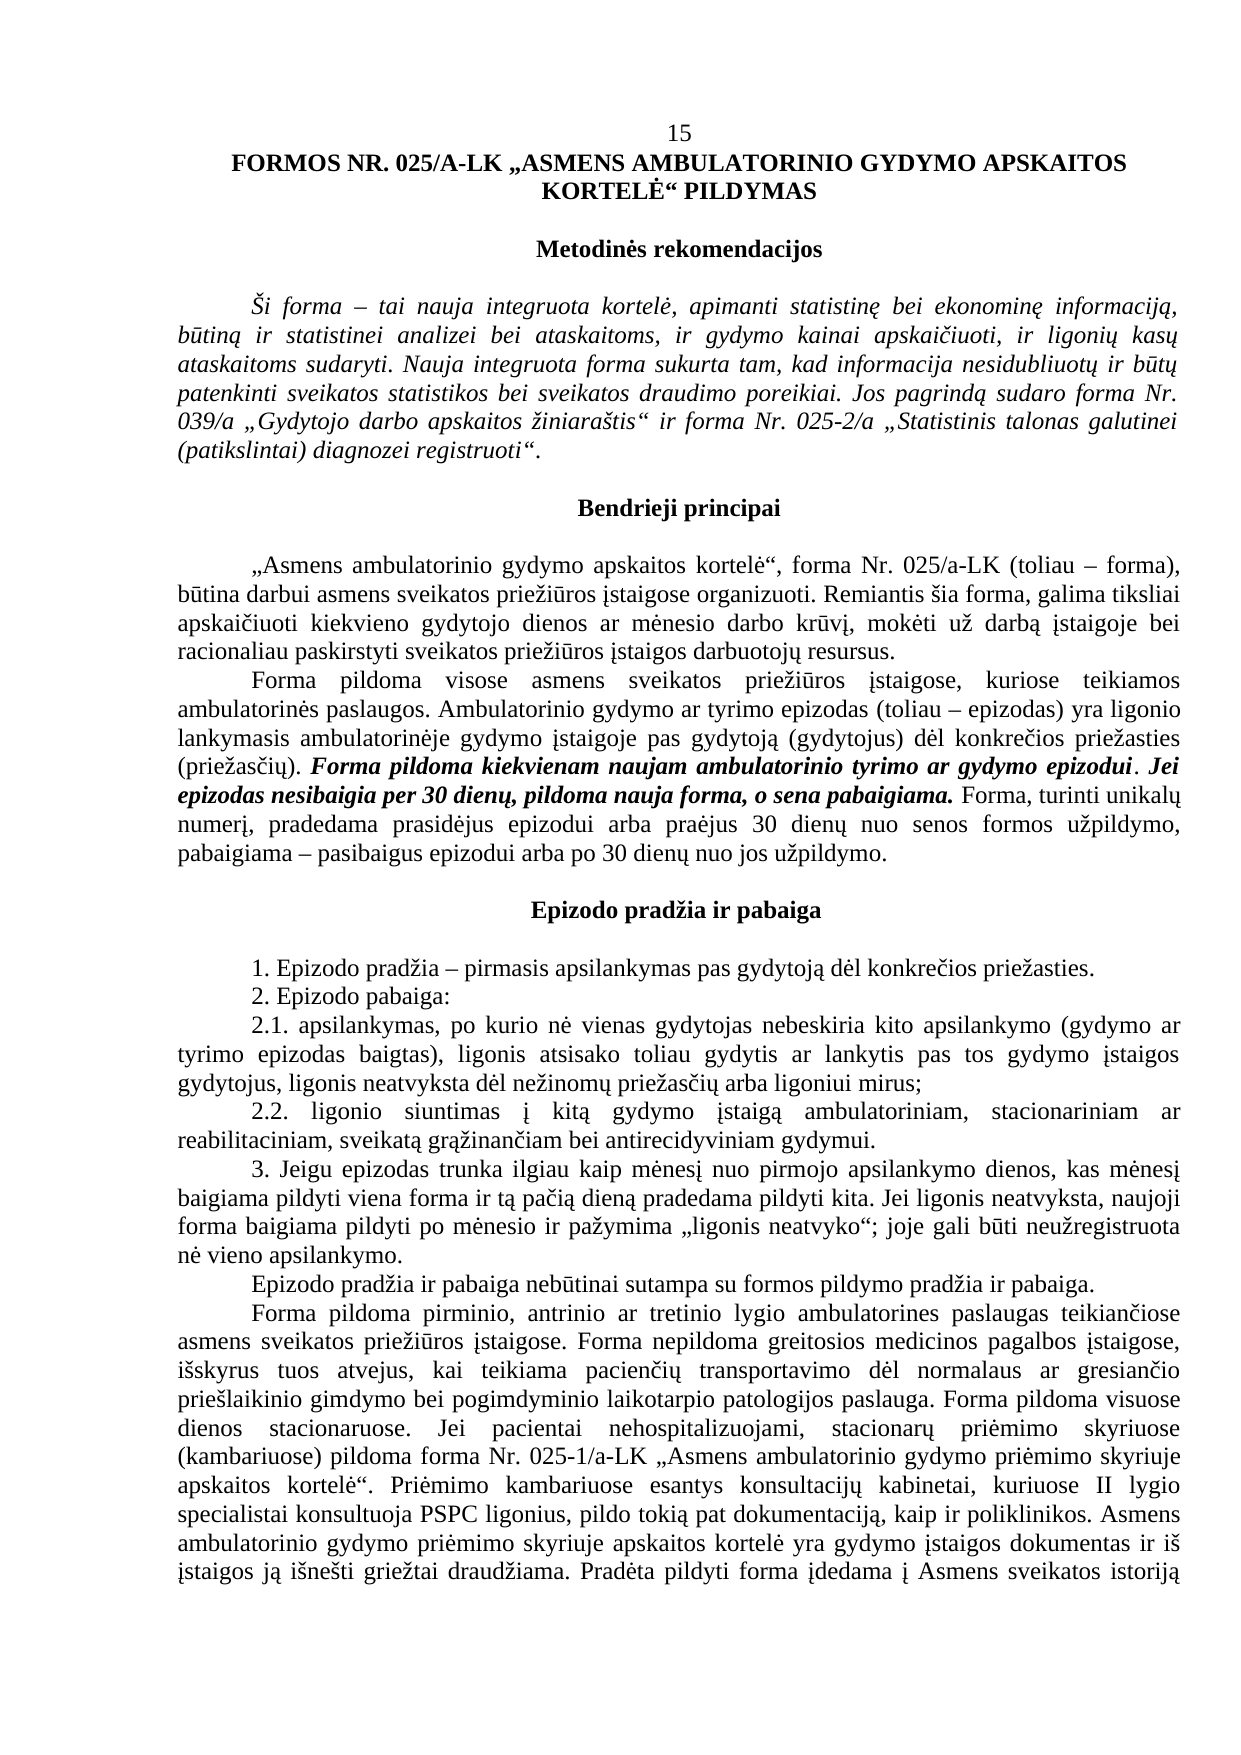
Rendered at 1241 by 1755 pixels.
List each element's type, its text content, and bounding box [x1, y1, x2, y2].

text 1. Epizodo pradžia – pirmasis apsilankymas pas gydytoją dėl konkrečios priežasties. [177, 953, 1181, 981]
text Ši forma – tai nauja integruota kortelė, apimanti statistinę bei ekonominę informaciją, būtiną ir statistinei analizei bei ataskaitoms, ir gydymo kainai apskaičiuoti, ir ligonių kasų ataskaitoms sudaryti. Nauja integruota forma sukurta tam, kad informacija nesidubliuotų ir būtų patenkinti sveikatos statistikos bei sveikatos draudimo poreikiai. Jos pagrindą sudaro forma Nr. 039/a „Gydytojo darbo apskaitos žiniaraštis“ ir forma Nr. 025-2/a „Statistinis talonas galutinei (patikslintai) diagnozei registruoti“. [177, 291, 1181, 464]
text 2. Epizodo pabaiga: [177, 981, 1181, 1010]
text 2.2. ligonio siuntimas į kitą gydymo įstaigą ambulatoriniam, stacionariniam ar reabilitaciniam, sveikatą grąžinančiam bei antirecidyviniam gydymui. [177, 1096, 1181, 1154]
text Forma pildoma visose asmens sveikatos priežiūros įstaigose, kuriose teikiamos ambulatorinės paslaugos. Ambulatorinio gydymo ar tyrimo epizodas (toliau – epizodas) yra ligonio lankymasis ambulatorinėje gydymo įstaigoje pas gydytoją (gydytojus) dėl konkrečios priežasties (priežasčių). Forma pildoma kiekvienam naujam ambulatorinio tyrimo ar gydymo epizodui. Jei epizodas nesibaigia per 30 dienų, pildoma nauja forma, o sena pabaigiama. Forma, turinti unikalų numerį, pradedama prasidėjus epizodui arba praėjus 30 dienų nuo senos formos užpildymo, pabaigiama – pasibaigus epizodui arba po 30 dienų nuo jos užpildymo. [177, 665, 1181, 866]
text 3. Jeigu epizodas trunka ilgiau kaip mėnesį nuo pirmojo apsilankymo dienos, kas mėnesį baigiama pildyti viena forma ir tą pačią dieną pradedama pildyti kita. Jei ligonis neatvyksta, naujoji forma baigiama pildyti po mėnesio ir pažymima „ligonis neatvyko“; joje gali būti neužregistruota nė vieno apsilankymo. [177, 1154, 1181, 1269]
text 2.1. apsilankymas, po kurio nė vienas gydytojas nebeskiria kito apsilankymo (gydymo ar tyrimo epizodas baigtas), ligonis atsisako toliau gydytis ar lankytis pas tos gydymo įstaigos gydytojus, ligonis neatvyksta dėl nežinomų priežasčių arba ligoniui mirus; [177, 1010, 1181, 1096]
text Formos Nr. 025/a-LK „ASMENS AMBULATORINIO GYDYMO APSKAITOS KORTELĖ“ PILDYMAS [177, 148, 1181, 205]
text Metodinės rekomendacijos [177, 234, 1181, 263]
text Forma pildoma pirminio, antrinio ar tretinio lygio ambulatorines paslaugas teikiančiose asmens sveikatos priežiūros įstaigose. Forma nepildoma greitosios medicinos pagalbos įstaigose, išskyrus tuos atvejus, kai teikiama pacienčių transportavimo dėl normalaus ar gresiančio priešlaikinio gimdymo bei pogimdyminio laikotarpio patologijos paslauga. Forma pildoma visuose dienos stacionaruose. Jei pacientai nehospitalizuojami, stacionarų priėmimo skyriuose (kambariuose) pildoma forma Nr. 025-1/a-LK „Asmens ambulatorinio gydymo priėmimo skyriuje apskaitos kortelė“. Priėmimo kambariuose esantys konsultacijų kabinetai, kuriuose II lygio specialistai konsultuoja PSPC ligonius, pildo tokią pat dokumentaciją, kaip ir poliklinikos. Asmens ambulatorinio gydymo priėmimo skyriuje apskaitos kortelė yra gydymo įstaigos dokumentas ir iš įstaigos ją išnešti griežtai draudžiama. Pradėta pildyti forma įdedama į Asmens sveikatos istoriją [177, 1298, 1181, 1585]
text Bendrieji principai [177, 493, 1181, 521]
text Epizodo pradžia ir pabaiga nebūtinai sutampa su formos pildymo pradžia ir pabaiga. [177, 1269, 1181, 1298]
text „Asmens ambulatorinio gydymo apskaitos kortelė“, forma Nr. 025/a-LK (toliau – forma), būtina darbui asmens sveikatos priežiūros įstaigose organizuoti. Remiantis šia forma, galima tiksliai apskaičiuoti kiekvieno gydytojo dienos ar mėnesio darbo krūvį, mokėti už darbą įstaigoje bei racionaliau paskirstyti sveikatos priežiūros įstaigos darbuotojų resursus. [177, 550, 1181, 665]
text Epizodo pradžia ir pabaiga [177, 895, 1181, 924]
